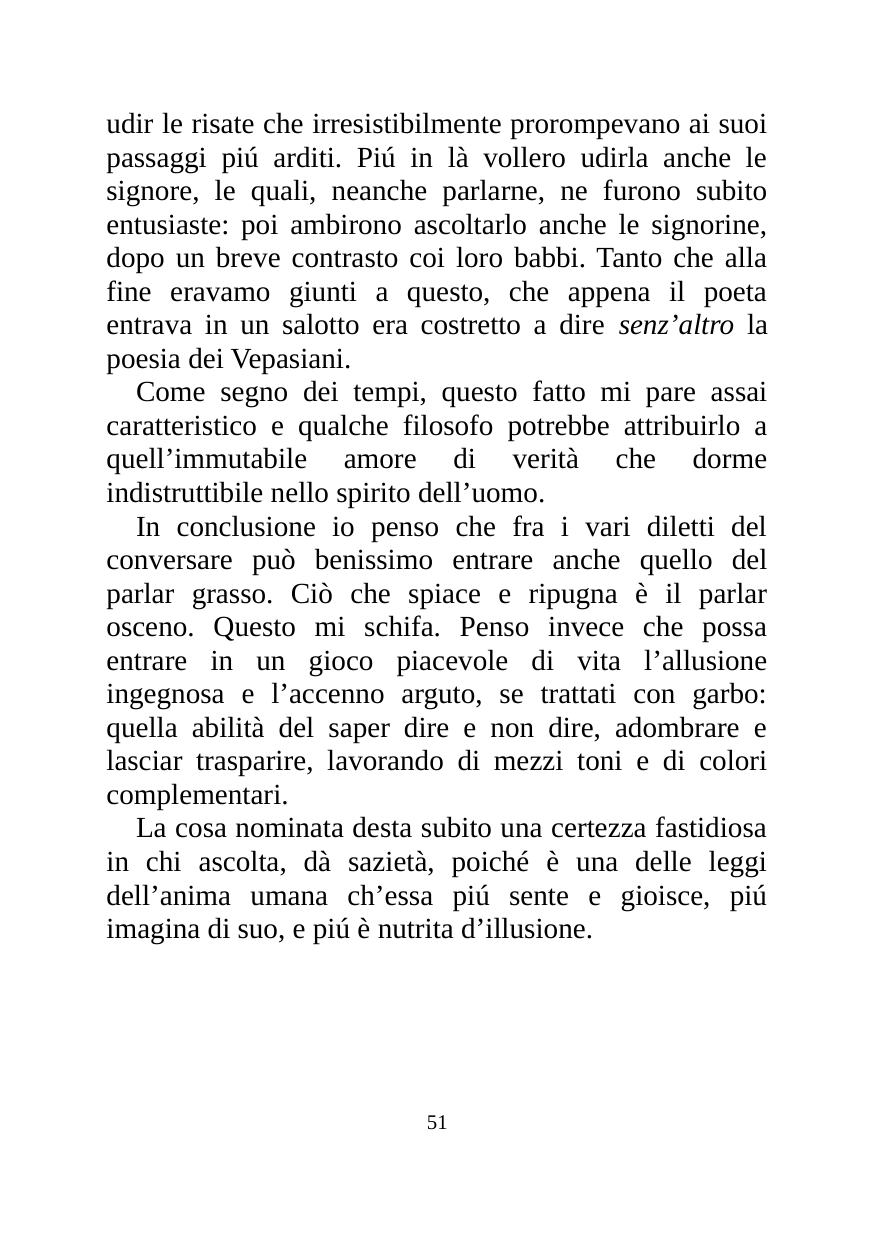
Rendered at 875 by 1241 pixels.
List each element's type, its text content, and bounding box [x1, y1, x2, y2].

text In conclusione io penso che fra i vari diletti del conversare può benissimo entrare anche quello del parlar grasso. Ciò che spiace e ripugna è il parlar osceno. Questo mi schifa. Penso invece che possa entrare in un gioco piacevole di vita l’allusione ingegnosa e l’accenno arguto, se trattati con garbo: quella abilità del saper dire e non dire, adombrare e lasciar trasparire, lavorando di mezzi toni e di colori complementari. [106, 509, 768, 811]
text udir le risate che irresistibilmente prorompevano ai suoi passaggi piú arditi. Piú in là vollero udirla anche le signore, le quali, neanche parlarne, ne furono subito entusiaste: poi ambirono ascoltarlo anche le signorine, dopo un breve contrasto coi loro babbi. Tanto che alla fine eravamo giunti a questo, che appena il poeta entrava in un salotto era costretto a dire senz’altro la poesia dei Vepasiani. [106, 106, 768, 374]
text Come segno dei tempi, questo fatto mi pare assai caratteristico e qualche filosofo potrebbe attribuirlo a quell’immutabile amore di verità che dorme indistruttibile nello spirito dell’uomo. [106, 374, 768, 509]
text La cosa nominata desta subito una certezza fastidiosa in chi ascolta, dà sazietà, poiché è una delle leggi dell’anima umana ch’essa piú sente e gioisce, piú imagina di suo, e piú è nutrita d’illusione. [106, 811, 768, 945]
